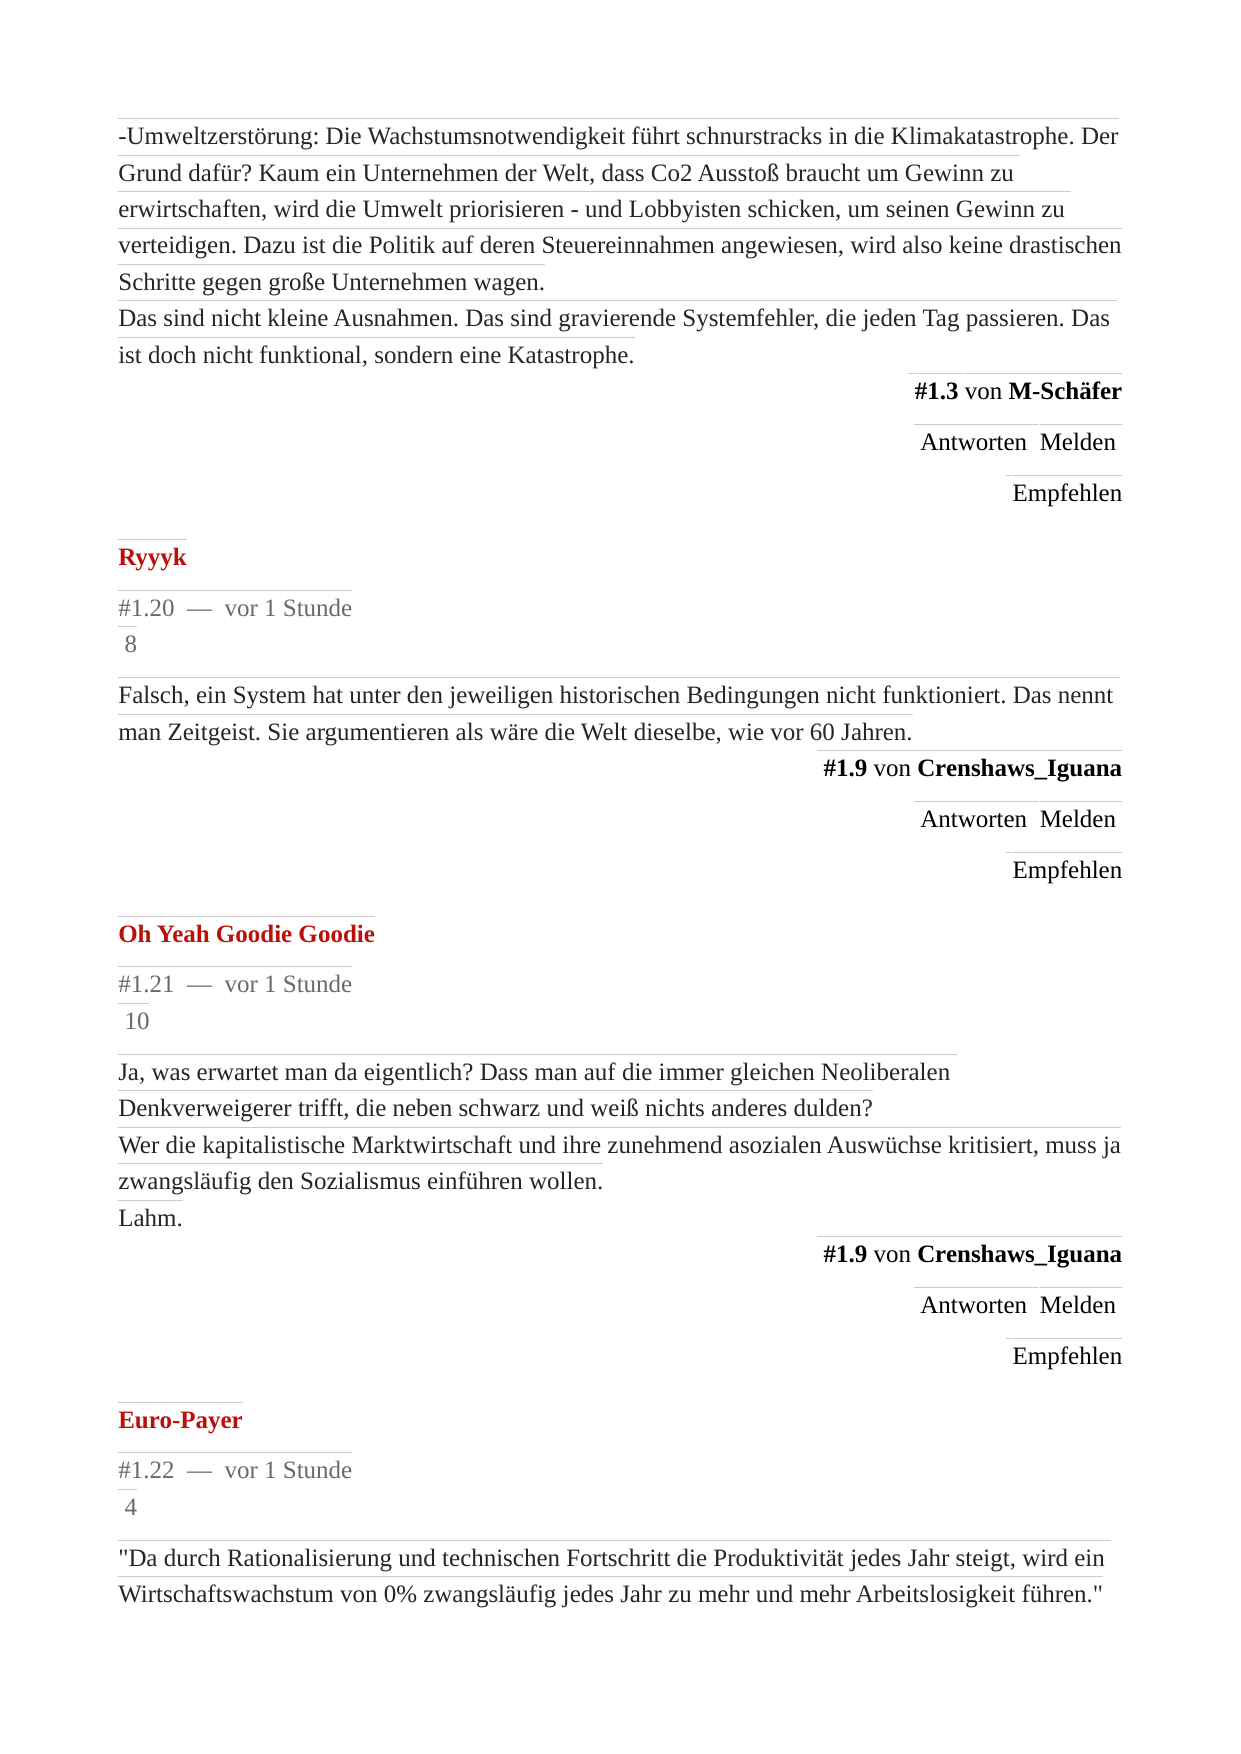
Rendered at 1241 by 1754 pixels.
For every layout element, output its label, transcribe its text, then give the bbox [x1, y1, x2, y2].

text #1.3 von M-Schäfer [118, 373, 1122, 405]
text Falsch, ein System hat unter den jeweiligen historischen Bedingungen nicht funktioniert. Das nennt man Zeitgeist. Sie argumentieren als wäre die Welt dieselbe, wie vor 60 Jahren. [118, 677, 1122, 745]
text #1.22 — vor 1 Stunde [118, 1452, 1122, 1484]
text Das sind nicht kleine Ausnahmen. Das sind gravierende Systemfehler, die jeden Tag passieren. Das ist doch nicht funktional, sondern eine Katastrophe. [118, 300, 1122, 369]
subtitle Ryyyk [118, 539, 1122, 571]
text Antworten Melden [118, 801, 1122, 833]
text verteidigen. Dazu ist die Politik auf deren Steuereinnahmen angewiesen, wird also keine drastischen Schritte gegen große Unternehmen wagen. [118, 229, 1122, 296]
text 10 [118, 1003, 1122, 1034]
text Antworten Melden [118, 1287, 1122, 1319]
text Empfehlen [118, 1338, 1122, 1370]
text 4 [118, 1489, 1122, 1521]
text "Da durch Rationalisierung und technischen Fortschritt die Produktivität jedes Jahr steigt, wird ein Wirtschaftswachstum von 0% zwangsläufig jedes Jahr zu mehr und mehr Arbeitslosigkeit führen." [118, 1540, 1122, 1608]
text #1.20 — vor 1 Stunde [118, 589, 1122, 621]
text Empfehlen [118, 475, 1122, 507]
text Ja, was erwartet man da eigentlich? Dass man auf die immer gleichen Neoliberalen Denkverweigerer trifft, die neben schwarz und weiß nichts anderes dulden? Wer die kapitalistische Marktwirtschaft und ihre zunehmend asozialen Auswüchse kritisiert, muss ja zwangsläufig den Sozialismus einführen wollen. Lahm. [118, 1054, 1122, 1231]
text #1.9 von Crenshaws_Iguana [118, 1236, 1122, 1268]
text 8 [118, 626, 1122, 658]
text -Umweltzerstörung: Die Wachstumsnotwendigkeit führt schnurstracks in die Klimakatastrophe. Der Grund dafür? Kaum ein Unternehmen der Welt, dass Co2 Ausstoß braucht um Gewinn zu erwirtschaften, wird die Umwelt priorisieren - und Lobbyisten schicken, um seinen Gewinn zu [118, 118, 1122, 228]
subtitle Euro-Payer [118, 1402, 1122, 1433]
text #1.21 — vor 1 Stunde [118, 966, 1122, 998]
text Antworten Melden [118, 424, 1122, 456]
subtitle Oh Yeah Goodie Goodie [118, 916, 1122, 947]
text Empfehlen [118, 852, 1122, 884]
text #1.9 von Crenshaws_Iguana [118, 750, 1122, 782]
